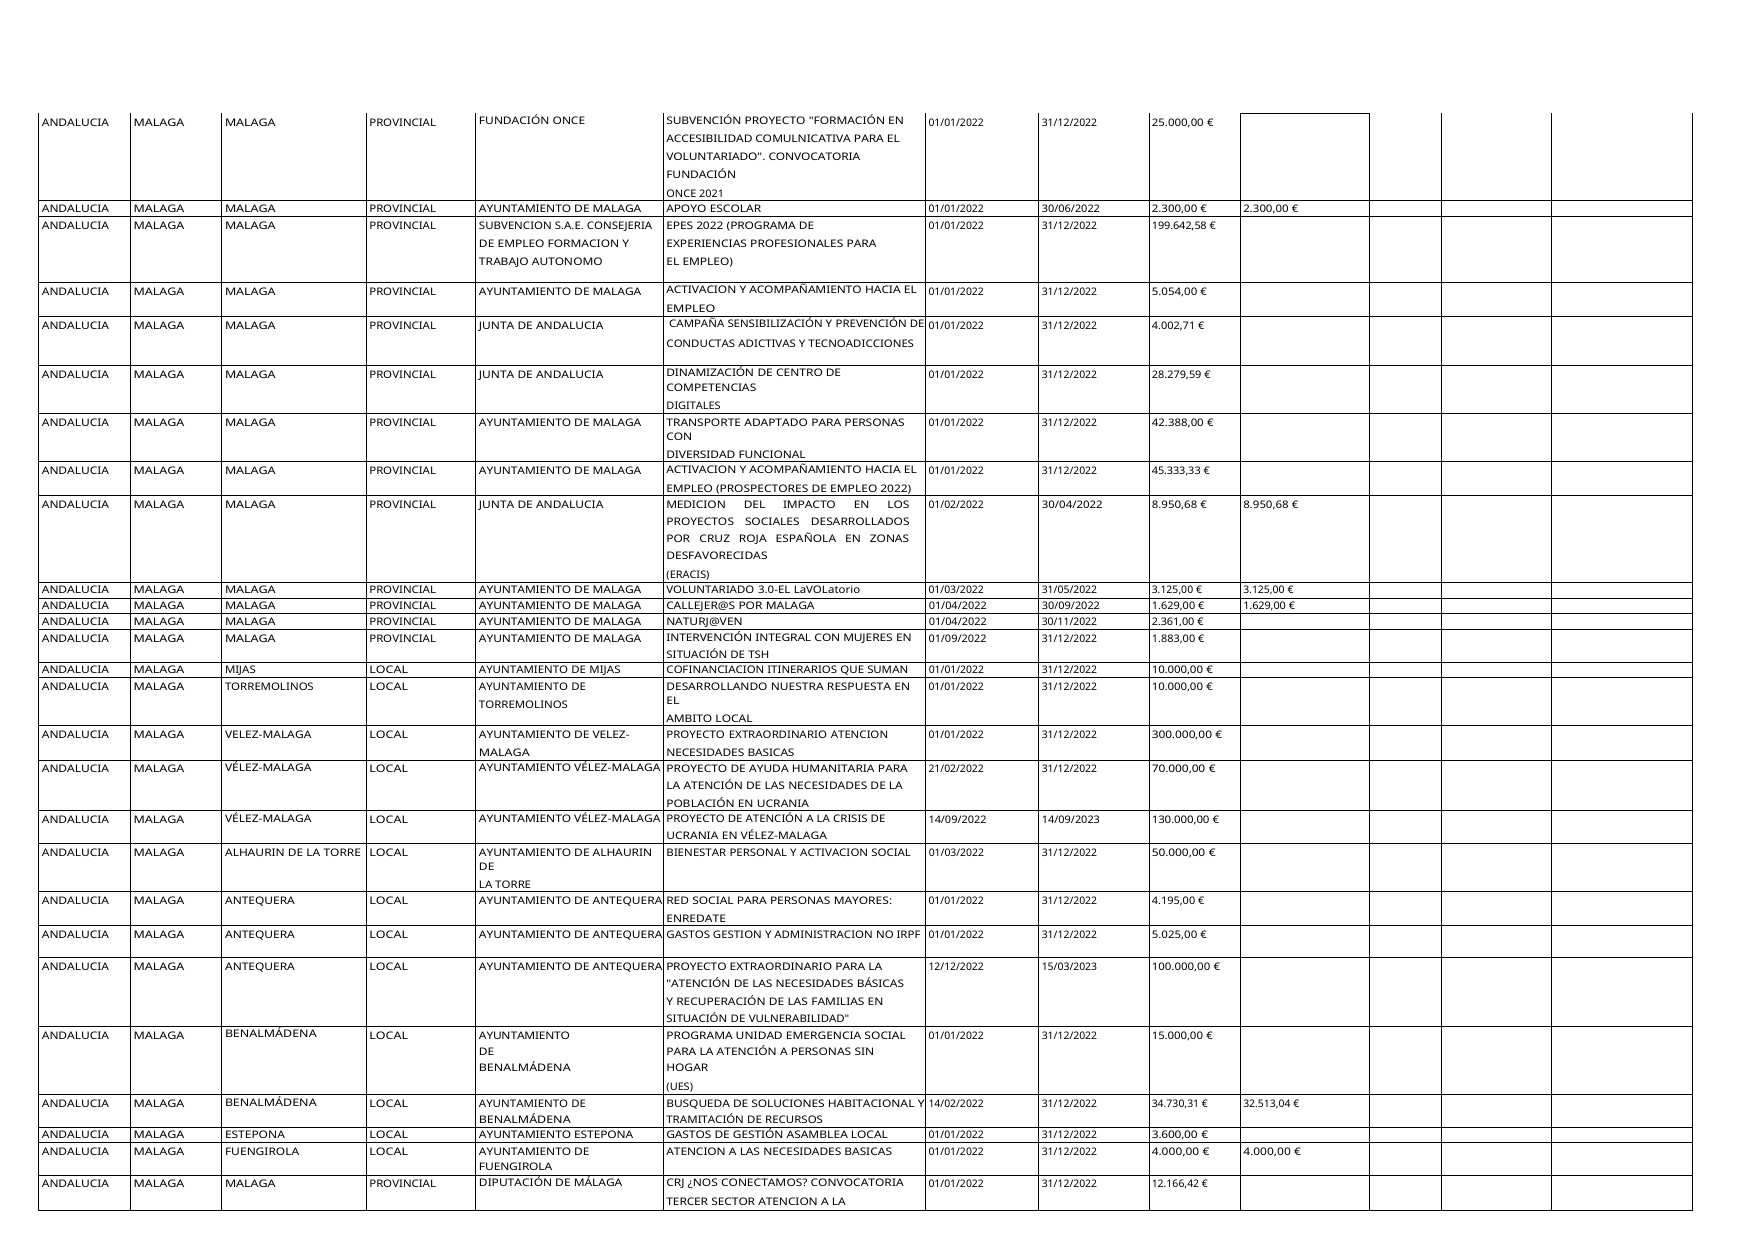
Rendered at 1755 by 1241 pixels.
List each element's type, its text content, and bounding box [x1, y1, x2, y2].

table_cell 12.166,42 € [1150, 1176, 1240, 1210]
table_cell ANDALUCIA [39, 1027, 130, 1094]
table_cell ANDALUCIA [39, 462, 130, 495]
table_cell [1370, 599, 1441, 613]
table_cell 31/12/2022 [1039, 844, 1149, 891]
table_cell [1370, 761, 1441, 810]
table_header [1442, 113, 1551, 200]
table_cell MALAGA [222, 599, 366, 613]
table_cell MALAGA [131, 583, 221, 597]
table_cell 4.000,00 € [1241, 1143, 1369, 1174]
table_header PROVINCIAL [367, 113, 475, 200]
table_cell 2.361,00 € [1150, 614, 1240, 629]
table_cell PROVINCIAL [367, 317, 475, 364]
table_cell ANDALUCIA [39, 1143, 130, 1174]
table_header [1241, 114, 1369, 200]
table_cell ANDALUCIA [39, 201, 130, 216]
table_cell [1552, 414, 1692, 461]
table_cell PROVINCIAL [367, 614, 475, 629]
table_cell [1442, 201, 1551, 216]
table_cell MALAGA [131, 1128, 221, 1142]
table_cell [1442, 630, 1551, 662]
table_cell [1241, 1128, 1369, 1142]
table_cell ANDALUCIA [39, 217, 130, 282]
table_cell [1552, 663, 1692, 677]
table_cell MALAGA [131, 366, 221, 413]
table_cell JUNTA DE ANDALUCIA [476, 317, 663, 364]
table_cell [1442, 1027, 1551, 1094]
table_cell [1241, 1176, 1369, 1210]
table_cell MALAGA [222, 1176, 366, 1210]
table_header 31/12/2022 [1039, 113, 1149, 200]
table_cell 01/01/2022 [926, 1128, 1038, 1142]
table_cell AYUNTAMIENTO DE BENALMÁDENA [476, 1027, 663, 1094]
table_cell 30/06/2022 [1039, 201, 1149, 216]
table_cell [1442, 599, 1551, 613]
table_cell ANDALUCIA [39, 630, 130, 662]
table_cell MALAGA [131, 844, 221, 891]
table_cell ANDALUCIA [39, 678, 130, 725]
table_cell ACTIVACION Y ACOMPAÑAMIENTO HACIA EL EMPLEO [664, 283, 925, 316]
table_cell 8.950,68 € [1150, 496, 1240, 582]
table_cell 31/12/2022 [1039, 462, 1149, 495]
table_cell MALAGA [131, 1027, 221, 1094]
table_cell AYUNTAMIENTO DE TORREMOLINOS [476, 678, 663, 725]
table_cell [1442, 317, 1551, 364]
table_cell DESARROLLANDO NUESTRA RESPUESTA EN EL AMBITO LOCAL [664, 678, 925, 725]
table_cell 01/03/2022 [926, 583, 1038, 597]
table_cell [1370, 630, 1441, 662]
table_cell [1442, 926, 1551, 957]
table_cell RED SOCIAL PARA PERSONAS MAYORES: ENREDATE [664, 892, 925, 925]
table_cell AYUNTAMIENTO DE FUENGIROLA [476, 1143, 663, 1174]
table_cell 31/12/2022 [1039, 892, 1149, 925]
table_cell 10.000,00 € [1150, 678, 1240, 725]
table_cell 300.000,00 € [1150, 726, 1240, 759]
table_cell ESTEPONA [222, 1128, 366, 1142]
table_cell [1442, 614, 1551, 629]
table_cell AYUNTAMIENTO DE MALAGA [476, 283, 663, 316]
table_cell AYUNTAMIENTO DE BENALMÁDENA [476, 1095, 663, 1127]
table_cell AYUNTAMIENTO VÉLEZ-MALAGA [476, 761, 663, 810]
table_cell MALAGA [131, 958, 221, 1026]
table_cell 31/12/2022 [1039, 1128, 1149, 1142]
table_cell ANDALUCIA [39, 958, 130, 1026]
table_cell PROVINCIAL [367, 462, 475, 495]
table_cell 28.279,59 € [1150, 366, 1240, 413]
table_cell PROVINCIAL [367, 366, 475, 413]
table_cell 1.629,00 € [1241, 599, 1369, 613]
table_cell 4.000,00 € [1150, 1143, 1240, 1174]
table_cell [1370, 678, 1441, 725]
table_cell CALLEJER@S POR MALAGA [664, 599, 925, 613]
table_cell 01/03/2022 [926, 844, 1038, 891]
table_cell JUNTA DE ANDALUCIA [476, 496, 663, 582]
table_cell 01/04/2022 [926, 614, 1038, 629]
table_cell PROVINCIAL [367, 1176, 475, 1210]
table_cell 5.025,00 € [1150, 926, 1240, 957]
table_cell LOCAL [367, 1128, 475, 1142]
table_cell PROYECTO DE ATENCIÓN A LA CRISIS DE UCRANIA EN VÉLEZ-MALAGA [664, 811, 925, 843]
table_cell MALAGA [131, 678, 221, 725]
table_cell 31/12/2022 [1039, 1095, 1149, 1127]
table_cell 3.125,00 € [1241, 583, 1369, 597]
table_cell [1370, 496, 1441, 582]
table_cell [1370, 283, 1441, 316]
table_cell [1442, 1143, 1551, 1174]
table_cell MALAGA [131, 462, 221, 495]
table_cell PROYECTO DE AYUDA HUMANITARIA PARA LA ATENCIÓN DE LAS NECESIDADES DE LA POBLACIÓN EN UCRANIA [664, 761, 925, 810]
table_cell [1552, 283, 1692, 316]
table_cell ANDALUCIA [39, 926, 130, 957]
table_cell 5.054,00 € [1150, 283, 1240, 316]
table_cell [1552, 614, 1692, 629]
table_cell 130.000,00 € [1150, 811, 1240, 843]
table_cell [1370, 811, 1441, 843]
table_cell [1442, 1176, 1551, 1210]
table_cell AYUNTAMIENTO DE MALAGA [476, 201, 663, 216]
table_cell GASTOS GESTION Y ADMINISTRACION NO IRPF [664, 926, 925, 957]
table_cell BENALMÁDENA [222, 1095, 366, 1127]
table_cell JUNTA DE ANDALUCIA [476, 366, 663, 413]
table_cell AYUNTAMIENTO DE MALAGA [476, 414, 663, 461]
table_cell MALAGA [131, 414, 221, 461]
table_cell BUSQUEDA DE SOLUCIONES HABITACIONAL Y TRAMITACIÓN DE RECURSOS [664, 1095, 925, 1127]
table_cell LOCAL [367, 678, 475, 725]
table_cell PROYECTO EXTRAORDINARIO ATENCION NECESIDADES BASICAS [664, 726, 925, 759]
table_cell LOCAL [367, 926, 475, 957]
table_cell 30/04/2022 [1039, 496, 1149, 582]
table_cell CRJ ¿NOS CONECTAMOS? CONVOCATORIA TERCER SECTOR ATENCION A LA [664, 1176, 925, 1210]
table_cell 31/12/2022 [1039, 761, 1149, 810]
table_cell LOCAL [367, 1143, 475, 1174]
table_cell MALAGA [131, 926, 221, 957]
table_cell [1442, 958, 1551, 1026]
table_cell ANDALUCIA [39, 1095, 130, 1127]
table_cell LOCAL [367, 958, 475, 1026]
table_header 25.000,00 € [1150, 113, 1240, 200]
table_cell PROVINCIAL [367, 583, 475, 597]
table_cell 01/01/2022 [926, 462, 1038, 495]
table_cell [1370, 462, 1441, 495]
table_cell AYUNTAMIENTO ESTEPONA [476, 1128, 663, 1142]
table_cell 01/01/2022 [926, 317, 1038, 364]
table_cell LOCAL [367, 892, 475, 925]
table_cell MALAGA [131, 761, 221, 810]
table_cell ANDALUCIA [39, 599, 130, 613]
table_cell [1442, 283, 1551, 316]
table_cell 100.000,00 € [1150, 958, 1240, 1026]
table_cell EPES 2022 (PROGRAMA DE EXPERIENCIAS PROFESIONALES PARA EL EMPLEO) [664, 217, 925, 282]
table_cell 32.513,04 € [1241, 1095, 1369, 1127]
table_cell MALAGA [222, 283, 366, 316]
table_cell [1241, 283, 1369, 316]
table_cell [1370, 583, 1441, 597]
table_cell [1552, 217, 1692, 282]
table_cell [1370, 892, 1441, 925]
table_cell [1442, 663, 1551, 677]
table_cell [1241, 630, 1369, 662]
table_cell MALAGA [131, 496, 221, 582]
table_cell NATURJ@VEN [664, 614, 925, 629]
table_cell LOCAL [367, 1027, 475, 1094]
table_cell MALAGA [131, 217, 221, 282]
table_cell 01/01/2022 [926, 201, 1038, 216]
table_cell DINAMIZACIÓN DE CENTRO DE COMPETENCIAS DIGITALES [664, 366, 925, 413]
table_cell LOCAL [367, 1095, 475, 1127]
table_cell LOCAL [367, 761, 475, 810]
table_cell 31/12/2022 [1039, 414, 1149, 461]
table_cell VELEZ-MALAGA [222, 726, 366, 759]
table_cell 21/02/2022 [926, 761, 1038, 810]
table_cell [1552, 811, 1692, 843]
table_cell 01/01/2022 [926, 414, 1038, 461]
table_cell ANDALUCIA [39, 1128, 130, 1142]
table_cell [1241, 958, 1369, 1026]
table_cell [1241, 726, 1369, 759]
table_cell [1370, 926, 1441, 957]
table_cell MALAGA [131, 630, 221, 662]
table_cell [1241, 217, 1369, 282]
table_cell ANDALUCIA [39, 811, 130, 843]
table_cell AYUNTAMIENTO DE MALAGA [476, 630, 663, 662]
table_cell 50.000,00 € [1150, 844, 1240, 891]
table_cell [1370, 958, 1441, 1026]
table_cell [1442, 414, 1551, 461]
table_cell 31/12/2022 [1039, 678, 1149, 725]
table_cell LOCAL [367, 844, 475, 891]
table_cell INTERVENCIÓN INTEGRAL CON MUJERES EN SITUACIÓN DE TSH [664, 630, 925, 662]
table_cell 01/09/2022 [926, 630, 1038, 662]
table_cell MALAGA [131, 892, 221, 925]
table_cell ANDALUCIA [39, 317, 130, 364]
table_cell 01/01/2022 [926, 926, 1038, 957]
table_cell TORREMOLINOS [222, 678, 366, 725]
table_cell 30/09/2022 [1039, 599, 1149, 613]
table_cell 3.600,00 € [1150, 1128, 1240, 1142]
table_cell [1241, 811, 1369, 843]
table_cell MIJAS [222, 663, 366, 677]
table_cell 3.125,00 € [1150, 583, 1240, 597]
table_cell 15.000,00 € [1150, 1027, 1240, 1094]
table_cell 01/04/2022 [926, 599, 1038, 613]
table_cell 31/12/2022 [1039, 317, 1149, 364]
table_cell [1442, 1128, 1551, 1142]
table_cell 01/02/2022 [926, 496, 1038, 582]
table_cell [1552, 366, 1692, 413]
table_cell [1370, 317, 1441, 364]
table_cell AYUNTAMIENTO DE MALAGA [476, 599, 663, 613]
table_cell [1241, 892, 1369, 925]
table_cell ANDALUCIA [39, 726, 130, 759]
table_cell ANDALUCIA [39, 892, 130, 925]
table_cell [1370, 366, 1441, 413]
table_cell [1370, 1128, 1441, 1142]
table_cell 4.195,00 € [1150, 892, 1240, 925]
table_cell MALAGA [131, 1095, 221, 1127]
table_header [1370, 113, 1441, 200]
table_cell [1552, 317, 1692, 364]
table_cell 1.883,00 € [1150, 630, 1240, 662]
table_cell [1442, 583, 1551, 597]
table_cell PROVINCIAL [367, 283, 475, 316]
table_cell 31/12/2022 [1039, 217, 1149, 282]
table_cell [1241, 462, 1369, 495]
table_cell AYUNTAMIENTO DE VELEZ- MALAGA [476, 726, 663, 759]
table_cell LOCAL [367, 726, 475, 759]
table_cell MALAGA [131, 663, 221, 677]
table_cell ANDALUCIA [39, 283, 130, 316]
table_cell BIENESTAR PERSONAL Y ACTIVACION SOCIAL [664, 844, 925, 891]
table_cell 1.629,00 € [1150, 599, 1240, 613]
table_cell MALAGA [222, 414, 366, 461]
table_cell 45.333,33 € [1150, 462, 1240, 495]
table_cell [1442, 678, 1551, 725]
table_header SUBVENCIÓN PROYECTO "FORMACIÓN EN ACCESIBILIDAD COMULNICATIVA PARA EL VOLUNTARIADO". CONVOCATORIA FUNDACIÓN ONCE 2021 [664, 113, 925, 200]
table_cell PROVINCIAL [367, 414, 475, 461]
table_cell [1370, 1095, 1441, 1127]
table_cell VÉLEZ-MALAGA [222, 811, 366, 843]
table_cell MALAGA [131, 201, 221, 216]
table_cell 31/12/2022 [1039, 283, 1149, 316]
table_cell 14/09/2023 [1039, 811, 1149, 843]
table_cell 12/12/2022 [926, 958, 1038, 1026]
table_cell [1552, 1176, 1692, 1210]
table_cell 31/12/2022 [1039, 630, 1149, 662]
table_cell [1442, 892, 1551, 925]
table_cell [1552, 958, 1692, 1026]
table_cell 01/01/2022 [926, 663, 1038, 677]
table_cell [1370, 726, 1441, 759]
table_cell ANDALUCIA [39, 844, 130, 891]
table_cell 10.000,00 € [1150, 663, 1240, 677]
table_cell PROVINCIAL [367, 599, 475, 613]
table_cell [1552, 726, 1692, 759]
table_header [1552, 113, 1692, 200]
table_cell AYUNTAMIENTO DE MALAGA [476, 583, 663, 597]
table_cell [1241, 678, 1369, 725]
table_cell AYUNTAMIENTO DE MALAGA [476, 614, 663, 629]
table_header 01/01/2022 [926, 113, 1038, 200]
table_cell MALAGA [222, 583, 366, 597]
table_cell MALAGA [131, 726, 221, 759]
table_cell 42.388,00 € [1150, 414, 1240, 461]
table_cell MALAGA [222, 614, 366, 629]
table_cell PROYECTO EXTRAORDINARIO PARA LA "ATENCIÓN DE LAS NECESIDADES BÁSICAS Y RECUPERACIÓN DE LAS FAMILIAS EN SITUACIÓN DE VULNERABILIDAD" [664, 958, 925, 1026]
table_cell [1241, 414, 1369, 461]
table_header FUNDACIÓN ONCE [476, 113, 663, 200]
table_cell CAMPAÑA SENSIBILIZACIÓN Y PREVENCIÓN DE CONDUCTAS ADICTIVAS Y TECNOADICCIONES [664, 317, 925, 364]
table_cell [1552, 844, 1692, 891]
table_cell AYUNTAMIENTO DE MALAGA [476, 462, 663, 495]
table_cell [1370, 1176, 1441, 1210]
table_cell [1552, 761, 1692, 810]
table_cell [1370, 663, 1441, 677]
table_cell 8.950,68 € [1241, 496, 1369, 582]
table_cell AYUNTAMIENTO VÉLEZ-MALAGA [476, 811, 663, 843]
table_cell ANDALUCIA [39, 1176, 130, 1210]
table_cell 01/01/2022 [926, 283, 1038, 316]
table_cell [1370, 614, 1441, 629]
table_cell MALAGA [131, 317, 221, 364]
table_cell [1552, 630, 1692, 662]
table_cell MALAGA [222, 217, 366, 282]
table_cell ANTEQUERA [222, 958, 366, 1026]
table_cell 01/01/2022 [926, 678, 1038, 725]
table_cell [1241, 761, 1369, 810]
table_cell [1552, 1095, 1692, 1127]
table_cell 01/01/2022 [926, 366, 1038, 413]
table_cell MALAGA [131, 599, 221, 613]
table_cell [1442, 761, 1551, 810]
table_cell AYUNTAMIENTO DE ANTEQUERA [476, 958, 663, 1026]
table_cell ATENCION A LAS NECESIDADES BASICAS [664, 1143, 925, 1174]
table_cell 2.300,00 € [1241, 201, 1369, 216]
table_cell MALAGA [222, 496, 366, 582]
table_cell VÉLEZ-MALAGA [222, 761, 366, 810]
table_cell [1370, 201, 1441, 216]
table_cell PROVINCIAL [367, 496, 475, 582]
table_cell ANDALUCIA [39, 496, 130, 582]
table_cell 01/01/2022 [926, 1143, 1038, 1174]
table_cell BENALMÁDENA [222, 1027, 366, 1094]
table_cell MALAGA [222, 201, 366, 216]
table_cell 31/12/2022 [1039, 926, 1149, 957]
table_cell 31/12/2022 [1039, 726, 1149, 759]
table_cell MALAGA [131, 811, 221, 843]
table_cell SUBVENCION S.A.E. CONSEJERIA DE EMPLEO FORMACION Y TRABAJO AUTONOMO [476, 217, 663, 282]
table_cell [1442, 462, 1551, 495]
table_cell [1552, 583, 1692, 597]
table_cell MEDICION DEL IMPACTO EN LOS PROYECTOS SOCIALES DESARROLLADOS POR CRUZ ROJA ESPAÑOLA EN ZONAS DESFAVORECIDAS (ERACIS) [664, 496, 925, 582]
table_cell 31/12/2022 [1039, 1143, 1149, 1174]
table_cell [1241, 614, 1369, 629]
table_cell 31/05/2022 [1039, 583, 1149, 597]
table_cell [1442, 811, 1551, 843]
table_cell 01/01/2022 [926, 1027, 1038, 1094]
table_cell [1370, 1027, 1441, 1094]
table_cell ANDALUCIA [39, 761, 130, 810]
table_cell MALAGA [131, 1176, 221, 1210]
table_cell 14/09/2022 [926, 811, 1038, 843]
table_cell 01/01/2022 [926, 217, 1038, 282]
table_cell [1370, 414, 1441, 461]
table_cell [1442, 726, 1551, 759]
table_cell MALAGA [222, 317, 366, 364]
table_header ANDALUCIA [39, 113, 130, 200]
table_cell ANTEQUERA [222, 892, 366, 925]
table_cell MALAGA [222, 630, 366, 662]
table_cell PROGRAMA UNIDAD EMERGENCIA SOCIAL PARA LA ATENCIÓN A PERSONAS SIN HOGAR (UES) [664, 1027, 925, 1094]
table_cell 70.000,00 € [1150, 761, 1240, 810]
table_cell LOCAL [367, 811, 475, 843]
table_cell ANDALUCIA [39, 366, 130, 413]
table_cell AYUNTAMIENTO DE ANTEQUERA [476, 892, 663, 925]
table_cell ANDALUCIA [39, 614, 130, 629]
table_cell ANTEQUERA [222, 926, 366, 957]
table_cell [1552, 1027, 1692, 1094]
table_cell GASTOS DE GESTIÓN ASAMBLEA LOCAL [664, 1128, 925, 1142]
table_cell VOLUNTARIADO 3.0-EL LaVOLatorio [664, 583, 925, 597]
table_cell [1552, 496, 1692, 582]
table_cell ACTIVACION Y ACOMPAÑAMIENTO HACIA EL EMPLEO (PROSPECTORES DE EMPLEO 2022) [664, 462, 925, 495]
table_cell AYUNTAMIENTO DE MIJAS [476, 663, 663, 677]
table_cell [1552, 926, 1692, 957]
table_cell [1241, 844, 1369, 891]
table_cell [1442, 844, 1551, 891]
table_cell 31/12/2022 [1039, 366, 1149, 413]
table_cell ANDALUCIA [39, 583, 130, 597]
table_cell [1241, 317, 1369, 364]
table_cell ANDALUCIA [39, 663, 130, 677]
table_cell [1241, 1027, 1369, 1094]
table_cell [1552, 599, 1692, 613]
table_cell [1370, 1143, 1441, 1174]
table_header MALAGA [131, 113, 221, 200]
table_cell MALAGA [131, 614, 221, 629]
table_cell [1552, 462, 1692, 495]
table_cell DIPUTACIÓN DE MÁLAGA [476, 1176, 663, 1210]
table_cell ANDALUCIA [39, 414, 130, 461]
table_cell [1442, 496, 1551, 582]
table_cell 01/01/2022 [926, 892, 1038, 925]
table_cell [1442, 217, 1551, 282]
table_cell [1442, 1095, 1551, 1127]
table_cell COFINANCIACION ITINERARIOS QUE SUMAN [664, 663, 925, 677]
table_cell [1552, 892, 1692, 925]
table_cell MALAGA [131, 283, 221, 316]
table_cell MALAGA [131, 1143, 221, 1174]
table_cell [1552, 1128, 1692, 1142]
table_cell 30/11/2022 [1039, 614, 1149, 629]
table_cell AYUNTAMIENTO DE ANTEQUERA [476, 926, 663, 957]
table_cell PROVINCIAL [367, 630, 475, 662]
table_cell [1241, 366, 1369, 413]
table_cell AYUNTAMIENTO DE ALHAURIN DE LA TORRE [476, 844, 663, 891]
table_header MALAGA [222, 113, 366, 200]
table_cell 31/12/2022 [1039, 1027, 1149, 1094]
table_cell PROVINCIAL [367, 217, 475, 282]
table_cell [1241, 926, 1369, 957]
table_cell [1241, 663, 1369, 677]
table_cell 4.002,71 € [1150, 317, 1240, 364]
table_cell ALHAURIN DE LA TORRE [222, 844, 366, 891]
table_cell [1552, 201, 1692, 216]
table_cell [1370, 217, 1441, 282]
table_cell [1442, 366, 1551, 413]
table_cell [1552, 1143, 1692, 1174]
table_cell FUENGIROLA [222, 1143, 366, 1174]
table_cell APOYO ESCOLAR [664, 201, 925, 216]
table_cell 01/01/2022 [926, 726, 1038, 759]
table_cell 199.642,58 € [1150, 217, 1240, 282]
table_cell 2.300,00 € [1150, 201, 1240, 216]
table_cell MALAGA [222, 366, 366, 413]
table_cell 31/12/2022 [1039, 663, 1149, 677]
table_cell 34.730,31 € [1150, 1095, 1240, 1127]
table_cell [1370, 844, 1441, 891]
table_cell TRANSPORTE ADAPTADO PARA PERSONAS CON DIVERSIDAD FUNCIONAL [664, 414, 925, 461]
table_cell [1552, 678, 1692, 725]
table_cell PROVINCIAL [367, 201, 475, 216]
table_cell 31/12/2022 [1039, 1176, 1149, 1210]
table_cell LOCAL [367, 663, 475, 677]
table_cell 15/03/2023 [1039, 958, 1149, 1026]
table_cell MALAGA [222, 462, 366, 495]
table_cell 01/01/2022 [926, 1176, 1038, 1210]
table_cell 14/02/2022 [926, 1095, 1038, 1127]
